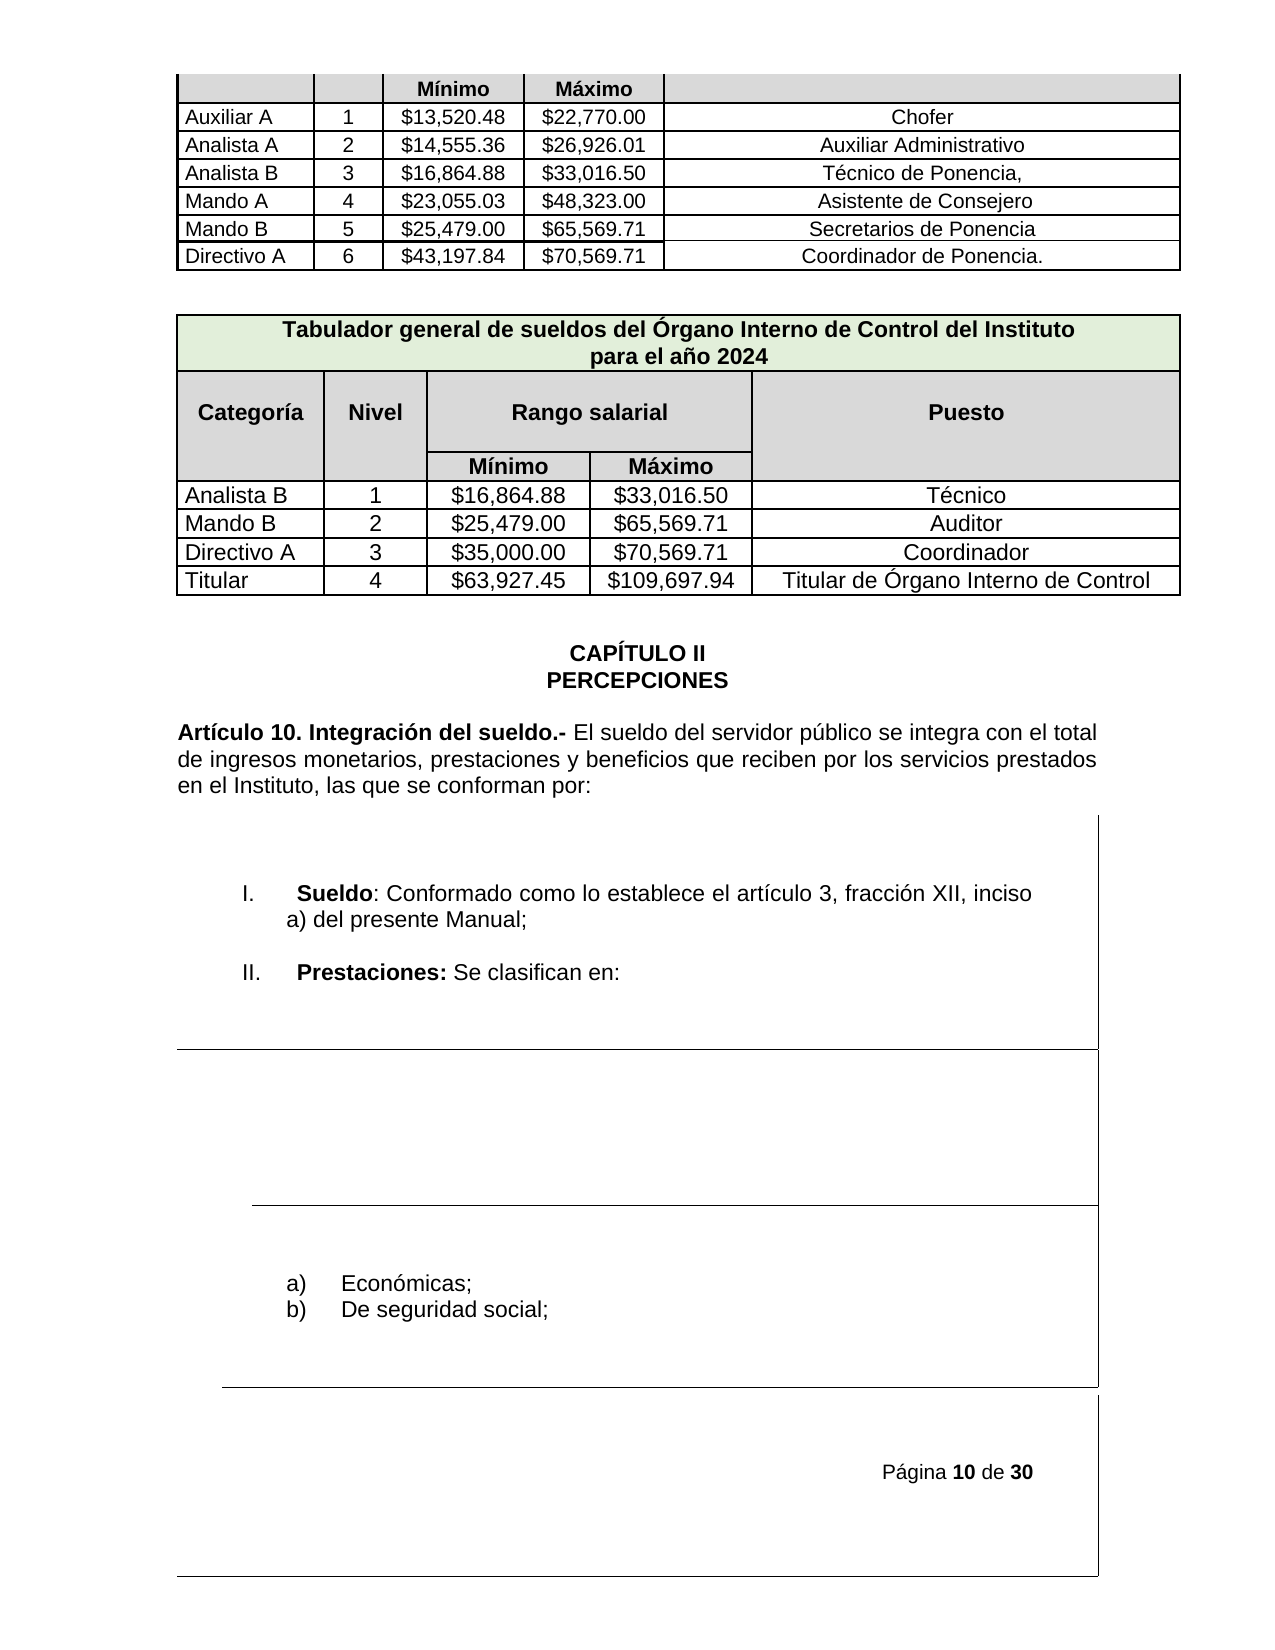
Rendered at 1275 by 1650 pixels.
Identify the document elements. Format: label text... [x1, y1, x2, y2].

table_cell $33,016.50 [525, 160, 663, 186]
table_cell Mando B [179, 216, 313, 240]
table_cell Auditor [753, 510, 1179, 537]
list Económicas; [222, 1205, 1098, 1296]
text Artículo 10. Integración del sueldo.- El sueldo del servidor público se integra con el total de ingresos monetarios, prestaciones y beneficios que reciben por los servicios prestados en el Instituto, las que se conforman por: [177, 719, 1098, 798]
table_cell $63,927.45 [428, 567, 589, 593]
table_cell $26,926.01 [525, 132, 663, 158]
table_cell Coordinador [753, 539, 1179, 565]
table_cell 5 [315, 216, 382, 240]
table_cell Analista A [179, 132, 313, 158]
table_cell Analista B [178, 482, 323, 508]
table_cell Directivo A [179, 243, 313, 268]
list De seguridad social; [222, 1296, 1098, 1387]
table_cell [665, 74, 1179, 102]
table_cell Técnico de Ponencia, [665, 160, 1179, 186]
table_cell $16,864.88 [384, 160, 523, 186]
table_cell $23,055.03 [384, 188, 523, 214]
table_cell 2 [325, 510, 426, 537]
table_cell 4 [325, 567, 426, 593]
table_cell 6 [315, 243, 382, 268]
table_cell Chofer [665, 104, 1179, 130]
table_cell Mínimo [384, 74, 523, 102]
table_cell para el año 2024 [178, 342, 1179, 370]
text CAPÍTULO II [177, 640, 1098, 667]
table_cell Técnico [753, 482, 1179, 508]
table_cell Mínimo [428, 453, 589, 480]
table_cell $70,569.71 [591, 539, 751, 565]
table_cell 2 [315, 132, 382, 158]
table_cell $33,016.50 [591, 482, 751, 508]
table_cell Mando A [179, 188, 313, 214]
table_cell $14,555.36 [384, 132, 523, 158]
table_cell Auxiliar A [179, 104, 313, 130]
table_cell Analista B [179, 160, 313, 186]
table_cell $65,569.71 [591, 510, 751, 537]
table_cell [178, 451, 323, 480]
table_cell Auxiliar Administrativo [665, 132, 1179, 158]
table_cell Categoría [178, 372, 323, 451]
list Prestaciones: Se clasifican en: [177, 959, 1098, 1049]
table_cell 1 [315, 104, 382, 130]
table_cell Mando B [178, 510, 323, 537]
table_header Tabulador general de sueldos del Órgano Interno de Control del Instituto [178, 316, 1179, 342]
table_cell 4 [315, 188, 382, 214]
table_cell $43,197.84 [384, 243, 523, 268]
table_cell $48,323.00 [525, 188, 663, 214]
table_cell $109,697.94 [591, 567, 751, 593]
table_cell Secretarios de Ponencia [665, 216, 1179, 240]
table_cell [325, 451, 426, 480]
table_cell $35,000.00 [428, 539, 589, 565]
table_cell Máximo [525, 74, 663, 102]
table_cell Rango salarial [428, 372, 751, 451]
text PERCEPCIONES [177, 667, 1098, 693]
table_cell $65,569.71 [525, 216, 663, 240]
table_cell Titular de Órgano Interno de Control [753, 567, 1179, 593]
table_cell Asistente de Consejero [665, 188, 1179, 214]
table_cell $13,520.48 [384, 104, 523, 130]
table_cell $25,479.00 [428, 510, 589, 537]
table_cell Titular [178, 567, 323, 593]
table_cell $22,770.00 [525, 104, 663, 130]
table_cell 3 [325, 539, 426, 565]
table_cell Nivel [325, 372, 426, 451]
table_cell [753, 451, 1179, 480]
table_cell Coordinador de Ponencia. [665, 241, 1179, 268]
table_cell Máximo [591, 453, 751, 480]
table_cell $16,864.88 [428, 482, 589, 508]
table_cell Directivo A [178, 539, 323, 565]
table_cell 3 [315, 160, 382, 186]
table_cell $25,479.00 [384, 216, 523, 240]
table_cell [179, 74, 313, 102]
list Sueldo: Conformado como lo establece el artículo 3, fracción XII, inciso a) del presente Manual; [177, 815, 1098, 932]
table_cell $70,569.71 [525, 243, 663, 268]
table_cell [315, 74, 382, 102]
table_cell Puesto [753, 372, 1179, 451]
table_cell 1 [325, 482, 426, 508]
